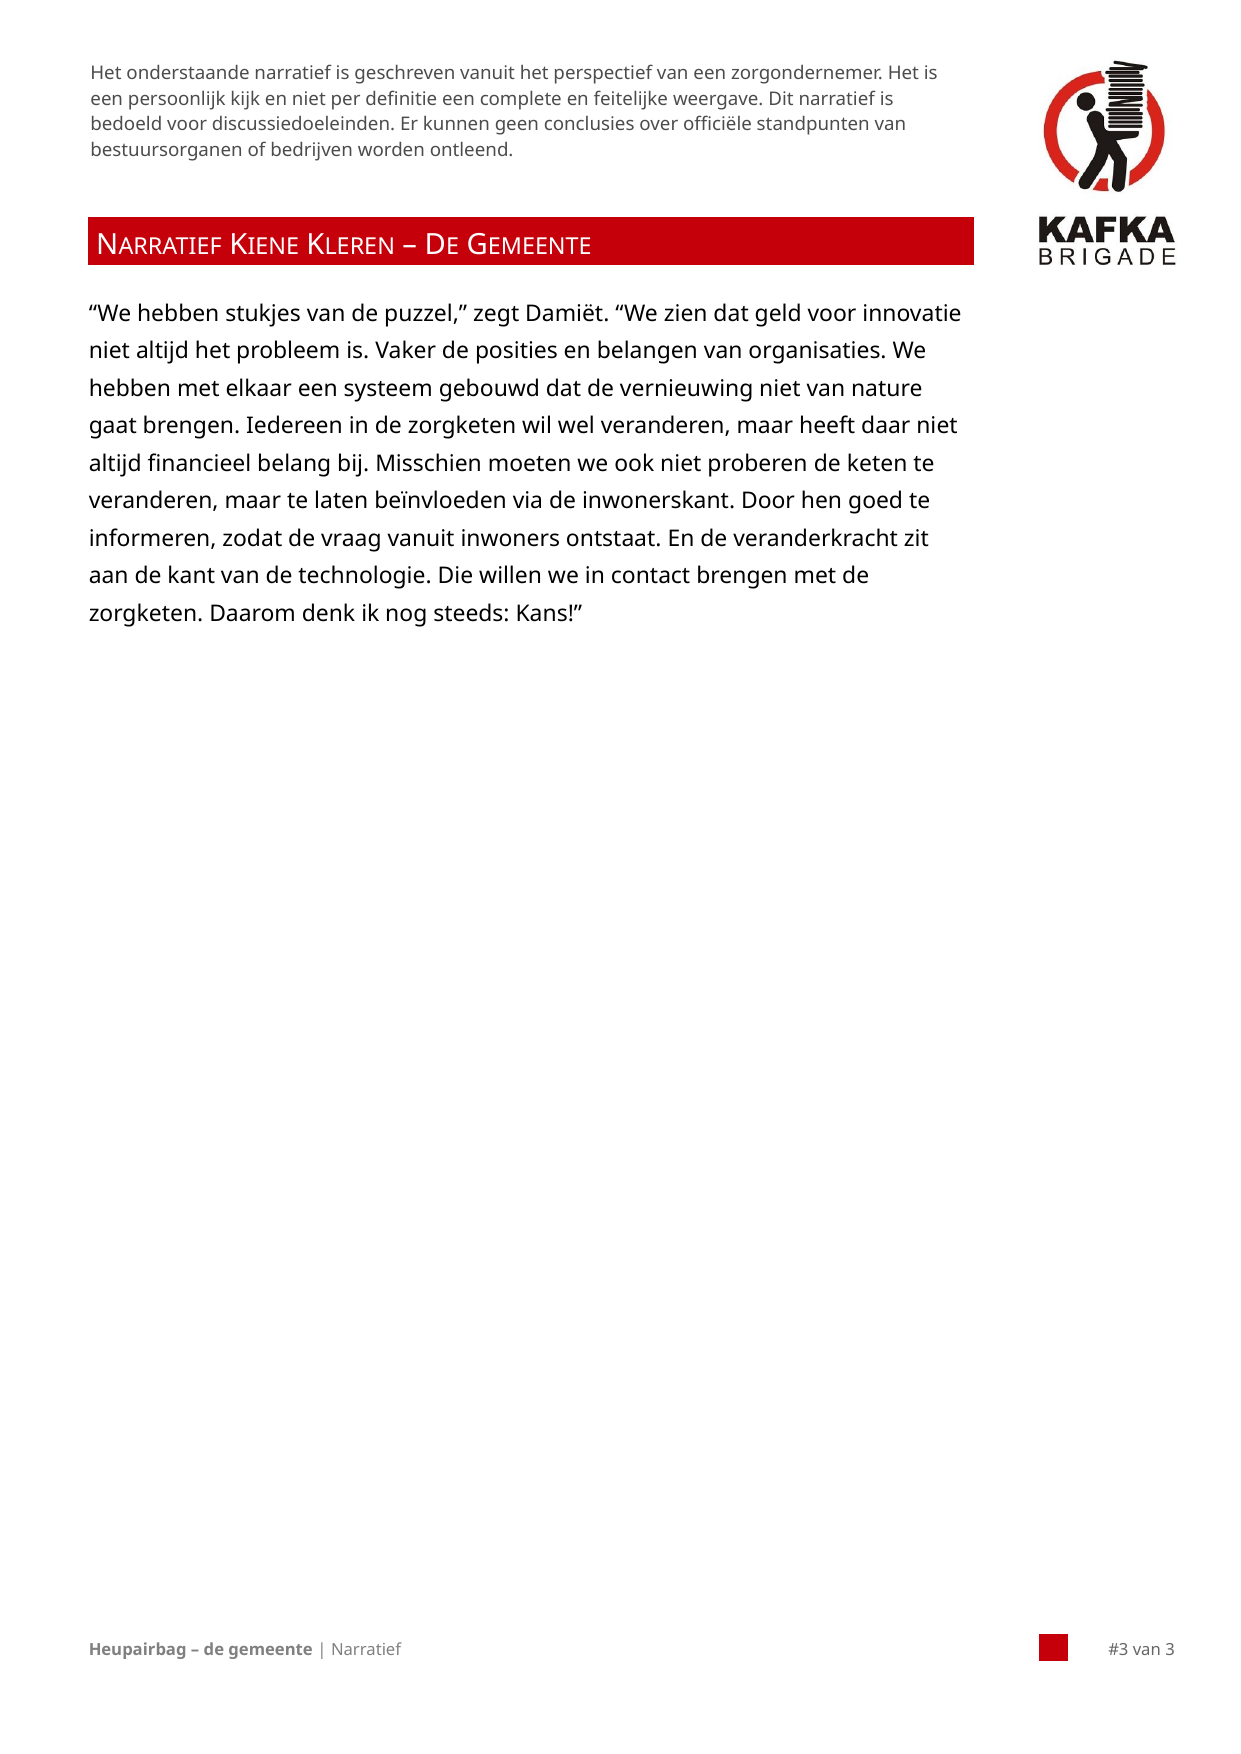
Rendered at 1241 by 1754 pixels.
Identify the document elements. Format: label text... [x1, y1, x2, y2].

picture [1029, 56, 1183, 270]
text “We hebben stukjes van de puzzel,” zegt Damiët. “We zien dat geld voor innovatie niet altijd het probleem is. Vaker de posities en belangen van organisaties. We hebben met elkaar een systeem gebouwd dat de vernieuwing niet van nature gaat brengen. Iedereen in de zorgketen wil wel veranderen, maar heeft daar niet altijd financieel belang bij. Misschien moeten we ook niet proberen de keten te veranderen, maar te laten beïnvloeden via de inwonerskant. Door hen goed te informeren, zodat de vraag vanuit inwoners ontstaat. En de veranderkracht zit aan de kant van de technologie. Die willen we in contact brengen met de zorgketen. Daarom denk ik nog steeds: Kans!” [88, 297, 974, 628]
